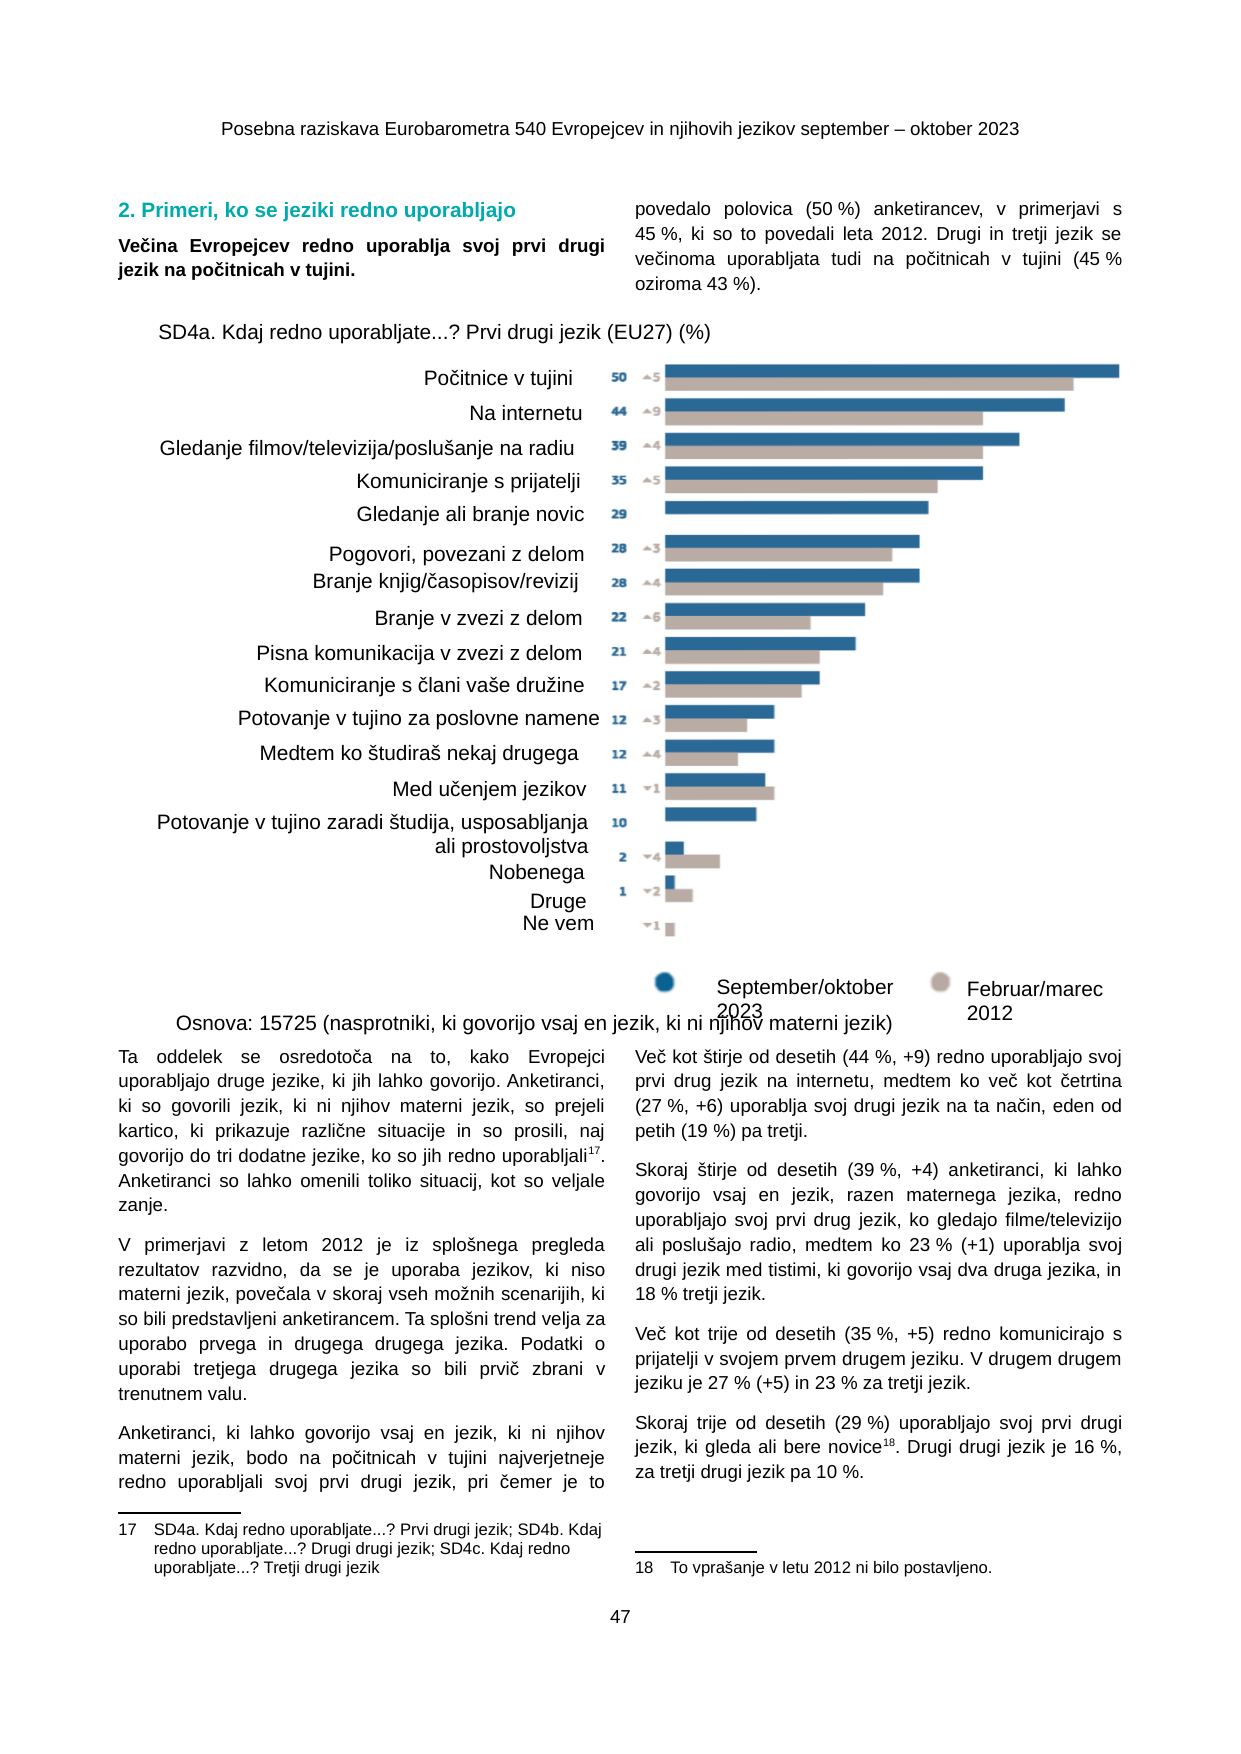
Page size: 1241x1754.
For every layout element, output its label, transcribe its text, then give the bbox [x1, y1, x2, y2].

text Večina Evropejcev redno uporablja svoj prvi drugi jezik na počitnicah v tujini. [118, 234, 605, 281]
text Več kot štirje od desetih (44 %, +9) redno uporabljajo svoj prvi drug jezik na internetu, medtem ko več kot četrtina (27 %, +6) uporablja svoj drugi jezik na ta način, eden od petih (19 %) pa tretji. [635, 940, 1122, 1141]
text Ta oddelek se osredotoča na to, kako Evropejci uporabljajo druge jezike, ki jih lahko govorijo. Anketiranci, ki so govorili jezik, ki ni njihov materni jezik, so prejeli kartico, ki prikazuje različne situacije in so prosili, naj govorijo do tri dodatne jezike, ko so jih redno uporabljali. Anketiranci so lahko omenili toliko situacij, kot so veljale zanje. [118, 298, 605, 1216]
picture [605, 344, 1130, 940]
text Več kot trije od desetih (35 %, +5) redno komunicirajo s prijatelji v svojem prvem drugem jeziku. V drugem drugem jeziku je 27 % (+5) in 23 % za tretji jezik. [635, 1322, 1122, 1394]
text Skoraj trije od desetih (29 %) uporabljajo svoj prvi drugi jezik, ki gleda ali bere novice. Drugi drugi jezik je 16 %, za tretji drugi jezik pa 10 %. [635, 1411, 1122, 1483]
subtitle 2. Primeri, ko se jeziki redno uporabljajo [118, 198, 605, 222]
text Več kot štirje od desetih (44 %, +9) redno uporabljajo svoj prvi drug jezik na internetu, medtem ko več kot četrtina (27 %, +6) uporablja svoj drugi jezik na ta način, eden od petih (19 %) pa tretji. [635, 312, 1122, 344]
text To vprašanje v letu 2012 ni bilo postavljeno. [635, 1558, 1122, 1577]
picture [645, 952, 956, 1008]
text povedalo polovica (50 %) anketirancev, v primerjavi s 45 %, ki so to povedali leta 2012. Drugi in tretji jezik se večinoma uporabljata tudi na počitnicah v tujini (45 % oziroma 43 %). [635, 198, 1122, 294]
text V primerjavi z letom 2012 je iz splošnega pregleda rezultatov razvidno, da se je uporaba jezikov, ki niso materni jezik, povečala v skoraj vseh možnih scenarijih, ki so bili predstavljeni anketirancem. Ta splošni trend velja za uporabo prvega in drugega drugega jezika. Podatki o uporabi tretjega drugega jezika so bili prvič zbrani v trenutnem valu. [118, 1233, 605, 1404]
text Skoraj štirje od desetih (39 %, +4) anketiranci, ki lahko govorijo vsaj en jezik, razen maternega jezika, redno uporabljajo svoj prvi drug jezik, ko gledajo filme/televizijo ali poslušajo radio, medtem ko 23 % (+1) uporablja svoj drugi jezik med tistimi, ki govorijo vsaj dva druga jezika, in 18 % tretji jezik. [635, 1159, 1122, 1305]
text SD4a. Kdaj redno uporabljate...? Prvi drugi jezik; SD4b. Kdaj redno uporabljate...? Drugi drugi jezik; SD4c. Kdaj redno uporabljate...? Tretji drugi jezik [118, 1519, 605, 1577]
text Anketiranci, ki lahko govorijo vsaj en jezik, ki ni njihov materni jezik, bodo na počitnicah v tujini najverjetneje redno uporabljali svoj prvi drugi jezik, pri čemer je to [118, 1422, 605, 1493]
